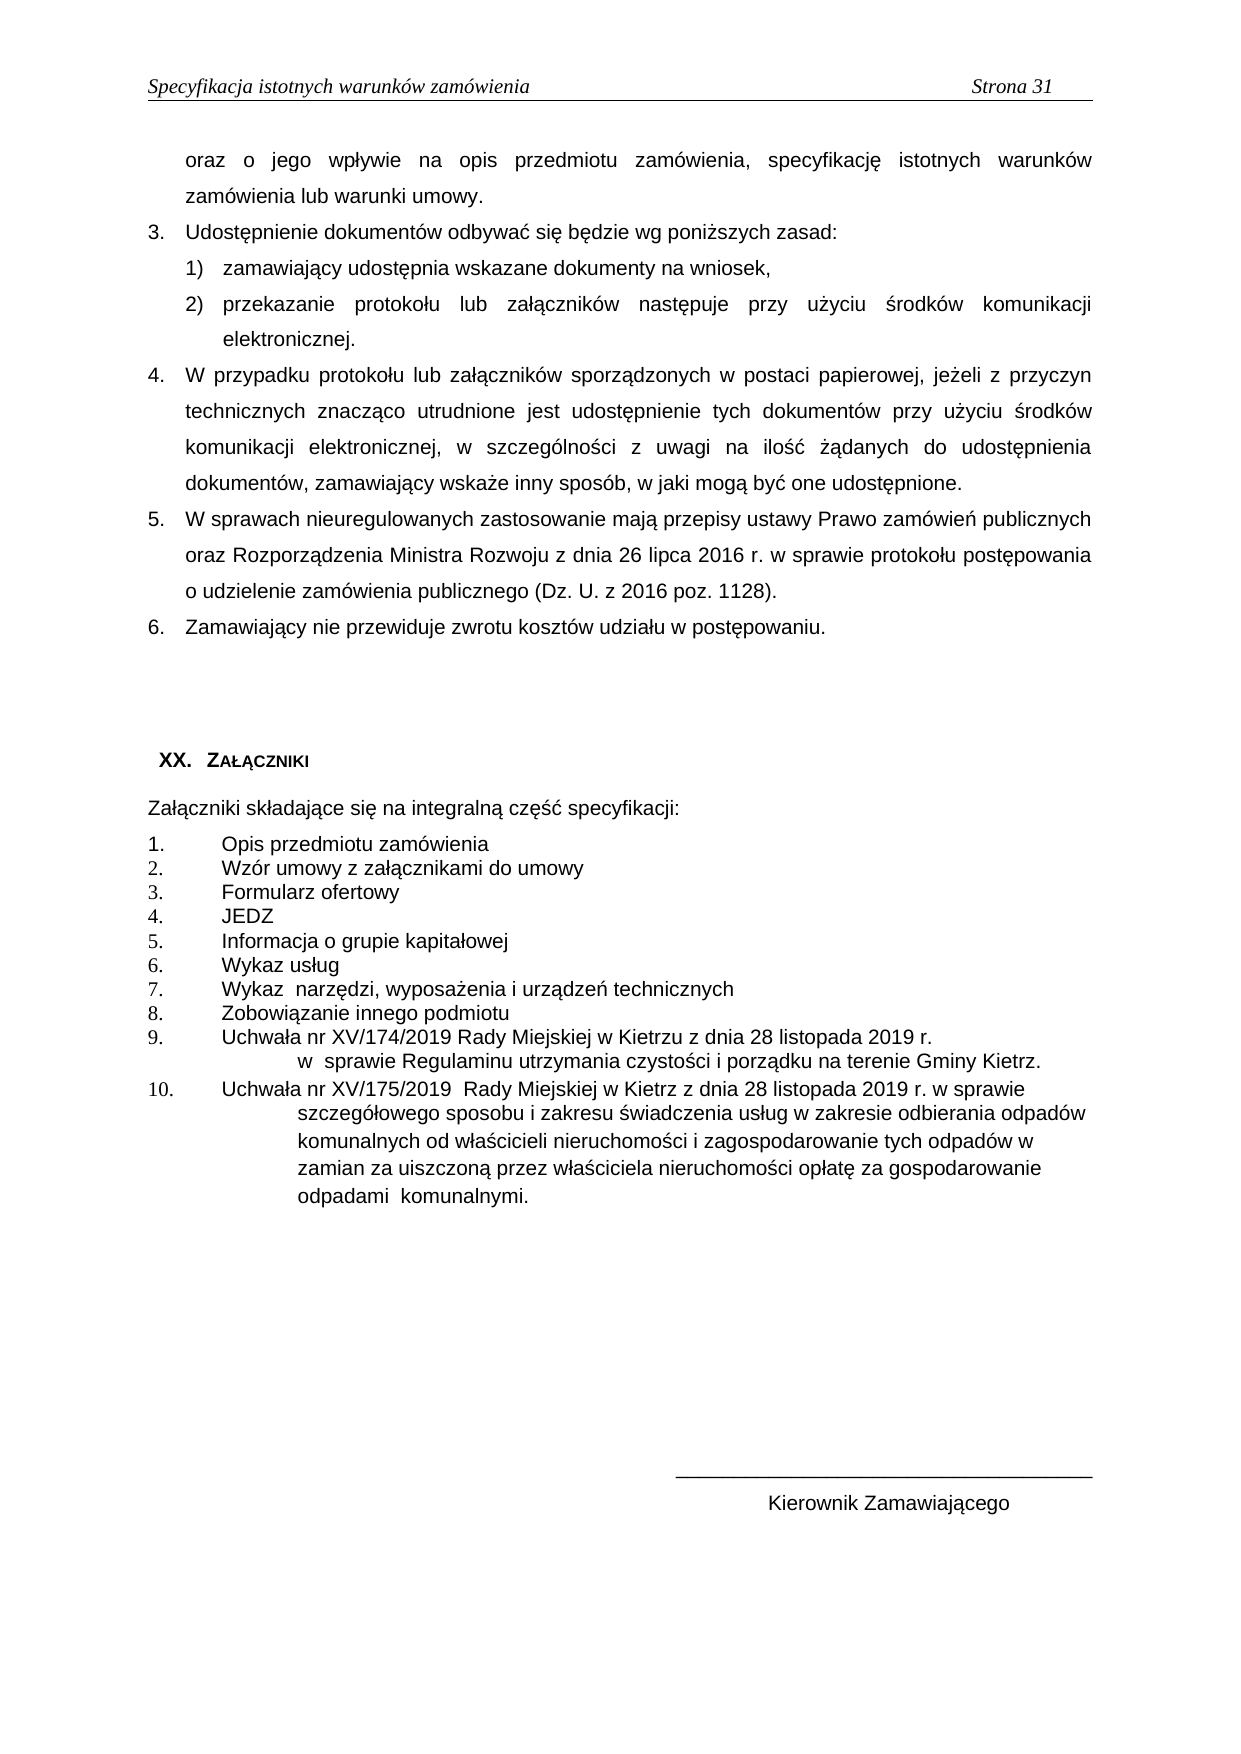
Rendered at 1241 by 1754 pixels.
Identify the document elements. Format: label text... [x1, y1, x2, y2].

list JEDZ [148, 904, 1093, 928]
list Opis przedmiotu zamówienia [148, 832, 1093, 856]
list Informacja o grupie kapitałowej [148, 928, 1093, 953]
list oraz o jego wpływie na opis przedmiotu zamówienia, specyfikację istotnych warunków zamówienia lub warunki umowy. [148, 148, 1093, 207]
list Wykaz usług [148, 953, 1093, 977]
list Uchwała nr XV/174/2019 Rady Miejskiej w Kietrzu z dnia 28 listopada 2019 r. [148, 1025, 1093, 1049]
list zamawiający udostępnia wskazane dokumenty na wniosek, [185, 255, 1093, 279]
list Uchwała nr XV/175/2019 Rady Miejskiej w Kietrz z dnia 28 listopada 2019 r. w sprawie [148, 1077, 1093, 1101]
list komunalnych od właścicieli nieruchomości i zagospodarowanie tych odpadów w [148, 1128, 1093, 1152]
list Wykaz narzędzi, wyposażenia i urządzeń technicznych [148, 977, 1093, 1001]
list zamian za uiszczoną przez właściciela nieruchomości opłatę za gospodarowanie [148, 1156, 1093, 1180]
list szczegółowego sposobu i zakresu świadczenia usług w zakresie odbierania odpadów [148, 1101, 1093, 1125]
list Udostępnienie dokumentów odbywać się będzie wg poniższych zasad: [148, 219, 1093, 243]
list odpadami komunalnymi. [148, 1183, 1093, 1207]
list w sprawie Regulaminu utrzymania czystości i porządku na terenie Gminy Kietrz. [148, 1049, 1093, 1073]
text Załączniki składające się na integralną część specyfikacji: [148, 796, 1093, 820]
list przekazanie protokołu lub załączników następuje przy użyciu środków komunikacji elektronicznej. [185, 291, 1093, 351]
list Wzór umowy z załącznikami do umowy [148, 856, 1093, 880]
text Kierownik Zamawiającego [738, 1491, 1093, 1515]
list W sprawach nieuregulowanych zastosowanie mają przepisy ustawy Prawo zamówień publicznych oraz Rozporządzenia Ministra Rozwoju z dnia 26 lipca 2016 r. w sprawie protokołu postępowania o udzielenie zamówienia publicznego (Dz. U. z 2016 poz. 1128). [148, 507, 1093, 603]
text ____________________________________ [148, 1455, 1093, 1479]
list Zobowiązanie innego podmiotu [148, 1001, 1093, 1025]
list W przypadku protokołu lub załączników sporządzonych w postaci papierowej, jeżeli z przyczyn technicznych znacząco utrudnione jest udostępnienie tych dokumentów przy użyciu środków komunikacji elektronicznej, w szczególności z uwagi na ilość żądanych do udostępnienia dokumentów, zamawiający wskaże inny sposób, w jaki mogą być one udostępnione. [148, 363, 1093, 495]
list Załączniki [192, 748, 1093, 772]
list Zamawiający nie przewiduje zwrotu kosztów udziału w postępowaniu. [148, 615, 1093, 639]
list Formularz ofertowy [148, 880, 1093, 904]
